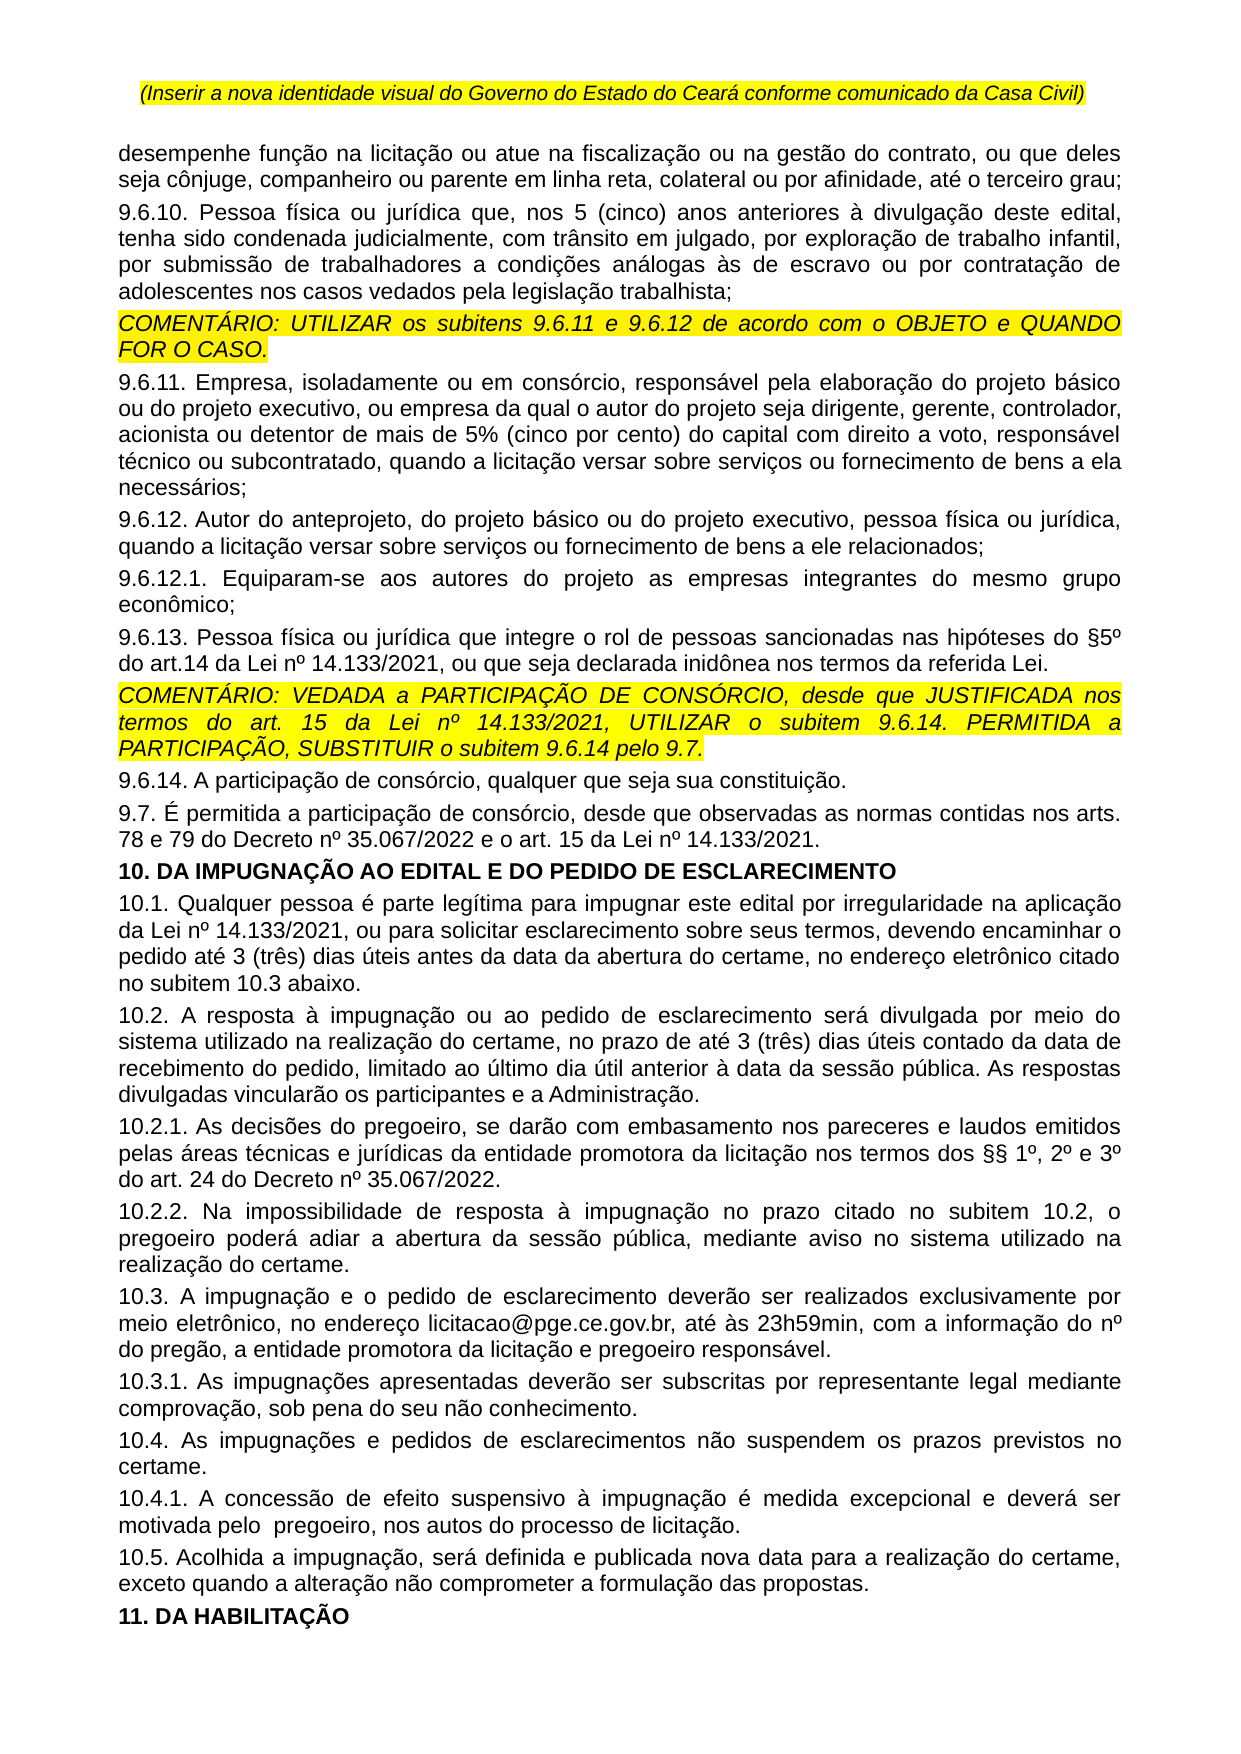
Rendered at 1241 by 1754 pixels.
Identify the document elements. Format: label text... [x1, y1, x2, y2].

text 9.6.11. Empresa, isoladamente ou em consórcio, responsável pela elaboração do projeto básico ou do projeto executivo, ou empresa da qual o autor do projeto seja dirigente, gerente, controlador, acionista ou detentor de mais de 5% (cinco por cento) do capital com direito a voto, responsável técnico ou subcontratado, quando a licitação versar sobre serviços ou fornecimento de bens a ela necessários; [118, 368, 1122, 500]
text 10.2.2. Na impossibilidade de resposta à impugnação no prazo citado no subitem 10.2, o pregoeiro poderá adiar a abertura da sessão pública, mediante aviso no sistema utilizado na realização do certame. [118, 1198, 1122, 1277]
text 10.1. Qualquer pessoa é parte legítima para impugnar este edital por irregularidade na aplicação da Lei nº 14.133/2021, ou para solicitar esclarecimento sobre seus termos, devendo encaminhar o pedido até 3 (três) dias úteis antes da data da abertura do certame, no endereço eletrônico citado no subitem 10.3 abaixo. [118, 890, 1122, 996]
text 10.3. A impugnação e o pedido de esclarecimento deverão ser realizados exclusivamente por meio eletrônico, no endereço licitacao@pge.ce.gov.br, até às 23h59min, com a informação do nº do pregão, a entidade promotora da licitação e pregoeiro responsável. [118, 1283, 1122, 1362]
text 10. DA IMPUGNAÇÃO AO EDITAL E DO PEDIDO DE ESCLARECIMENTO [118, 858, 1122, 884]
text 9.6.13. Pessoa física ou jurídica que integre o rol de pessoas sancionadas nas hipóteses do §5º do art.14 da Lei nº 14.133/2021, ou que seja declarada inidônea nos termos da referida Lei. [118, 623, 1122, 676]
text 9.6.14. A participação de consórcio, qualquer que seja sua constituição. [118, 767, 1122, 793]
text 9.6.12. Autor do anteprojeto, do projeto básico ou do projeto executivo, pessoa física ou jurídica, quando a licitação versar sobre serviços ou fornecimento de bens a ele relacionados; [118, 506, 1122, 559]
text 10.3.1. As impugnações apresentadas deverão ser subscritas por representante legal mediante comprovação, sob pena do seu não conhecimento. [118, 1368, 1122, 1421]
text 10.5. Acolhida a impugnação, será definida e publicada nova data para a realização do certame, exceto quando a alteração não comprometer a formulação das propostas. [118, 1544, 1122, 1597]
text COMENTÁRIO: UTILIZAR os subitens 9.6.11 e 9.6.12 de acordo com o OBJETO e QUANDO FOR O CASO. [118, 310, 1122, 363]
text 9.7. É permitida a participação de consórcio, desde que observadas as normas contidas nos arts. 78 e 79 do Decreto nº 35.067/2022 e o art. 15 da Lei nº 14.133/2021. [118, 799, 1122, 852]
text 11. DA HABILITAÇÃO [118, 1603, 1122, 1629]
text desempenhe função na licitação ou atue na fiscalização ou na gestão do contrato, ou que deles seja cônjuge, companheiro ou parente em linha reta, colateral ou por afinidade, até o terceiro grau; [118, 140, 1122, 193]
text 10.2. A resposta à impugnação ou ao pedido de esclarecimento será divulgada por meio do sistema utilizado na realização do certame, no prazo de até 3 (três) dias úteis contado da data de recebimento do pedido, limitado ao último dia útil anterior à data da sessão pública. As respostas divulgadas vincularão os participantes e a Administração. [118, 1002, 1122, 1107]
text 10.4. As impugnações e pedidos de esclarecimentos não suspendem os prazos previstos no certame. [118, 1427, 1122, 1479]
text 9.6.12.1. Equiparam-se aos autores do projeto as empresas integrantes do mesmo grupo econômico; [118, 565, 1122, 618]
text 9.6.10. Pessoa física ou jurídica que, nos 5 (cinco) anos anteriores à divulgação deste edital, tenha sido condenada judicialmente, com trânsito em julgado, por exploração de trabalho infantil, por submissão de trabalhadores a condições análogas às de escravo ou por contratação de adolescentes nos casos vedados pela legislação trabalhista; [118, 198, 1122, 304]
text 10.4.1. A concessão de efeito suspensivo à impugnação é medida excepcional e deverá ser motivada pelo pregoeiro, nos autos do processo de licitação. [118, 1485, 1122, 1538]
text COMENTÁRIO: VEDADA a PARTICIPAÇÃO DE CONSÓRCIO, desde que JUSTIFICADA nos termos do art. 15 da Lei nº 14.133/2021, UTILIZAR o subitem 9.6.14. PERMITIDA a PARTICIPAÇÃO, SUBSTITUIR o subitem 9.6.14 pelo 9.7. [118, 682, 1122, 761]
text 10.2.1. As decisões do pregoeiro, se darão com embasamento nos pareceres e laudos emitidos pelas áreas técnicas e jurídicas da entidade promotora da licitação nos termos dos §§ 1º, 2º e 3º do art. 24 do Decreto nº 35.067/2022. [118, 1113, 1122, 1192]
